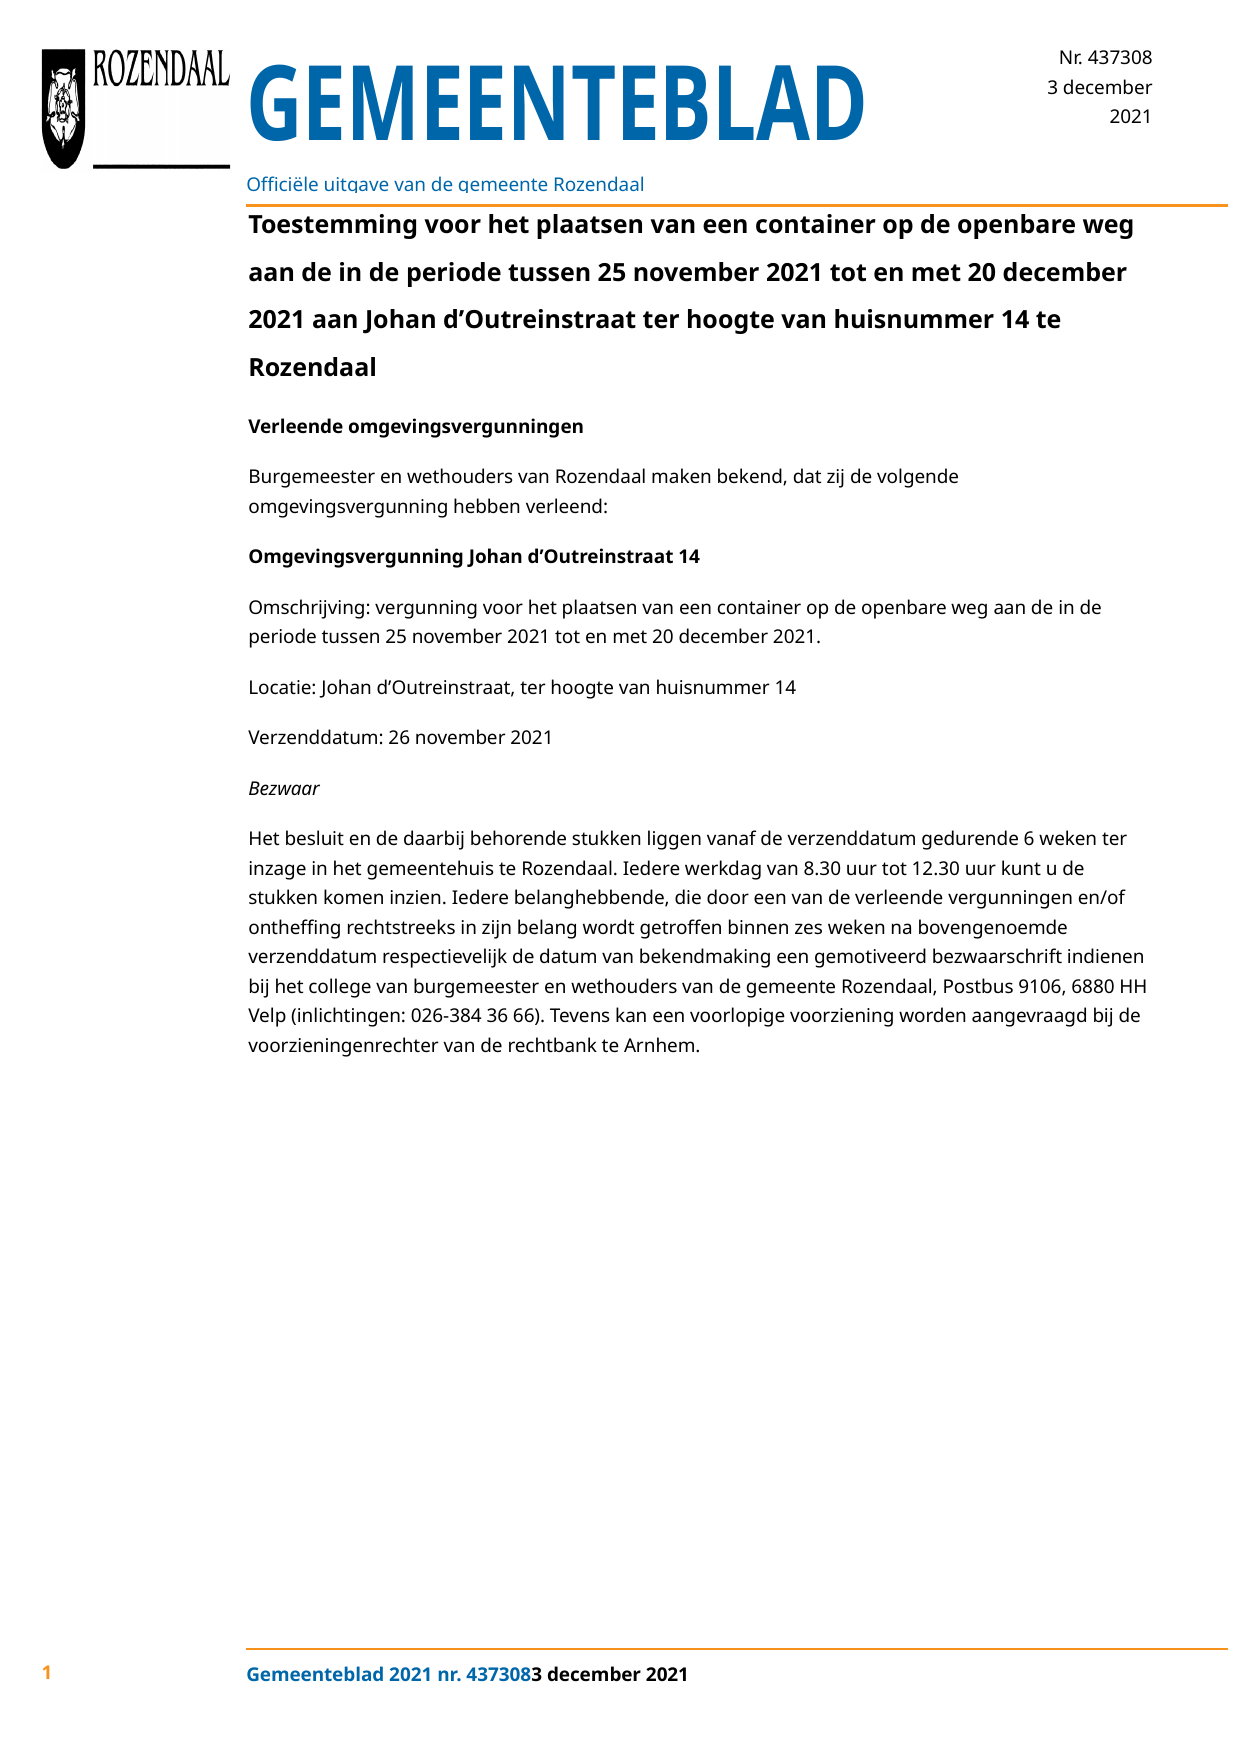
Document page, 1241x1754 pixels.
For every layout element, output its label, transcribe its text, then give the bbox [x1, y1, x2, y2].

text Het besluit en de daarbij behorende stukken liggen vanaf de verzenddatum gedurende 6 weken ter inzage in het gemeentehuis te Rozendaal. Iedere werkdag van 8.30 uur tot 12.30 uur kunt u de stukken komen inzien. Iedere belanghebbende, die door een van de verleende vergunningen en/of ontheffing rechtstreeks in zijn belang wordt getroffen binnen zes weken na bovengenoemde verzenddatum respectievelijk de datum van bekendmaking een gemotiveerd bezwaarschrift indienen bij het college van burgemeester en wethouders van de gemeente Rozendaal, Postbus 9106, 6880 HH Velp (inlichtingen: 026-384 36 66). Tevens kan een voorlopige voorziening worden aangevraagd bij de voorzieningenrechter van de rechtbank te Arnhem. [248, 825, 1152, 1058]
text Omschrijving: vergunning voor het plaatsen van een container op de openbare weg aan de in de periode tussen 25 november 2021 tot en met 20 december 2021. [248, 594, 1152, 649]
text Bezwaar [248, 775, 1152, 801]
text Omgevingsvergunning Johan d’Outreinstraat 14 [248, 543, 1152, 569]
text Verleende omgevingsvergunningen [248, 413, 1152, 439]
picture [41, 47, 231, 172]
text Verzenddatum: 26 november 2021 [248, 724, 1152, 750]
text Burgemeester en wethouders van Rozendaal maken bekend, dat zij de volgende omgevingsvergunning hebben verleend: [248, 463, 1152, 519]
text Toestemming voor het plaatsen van een container op de openbare weg aan de in de periode tussen 25 november 2021 tot en met 20 december 2021 aan Johan d’Outreinstraat ter hoogte van huisnummer 14 te Rozendaal [248, 207, 1152, 384]
text Locatie: Johan d’Outreinstraat, ter hoogte van huisnummer 14 [248, 674, 1152, 700]
